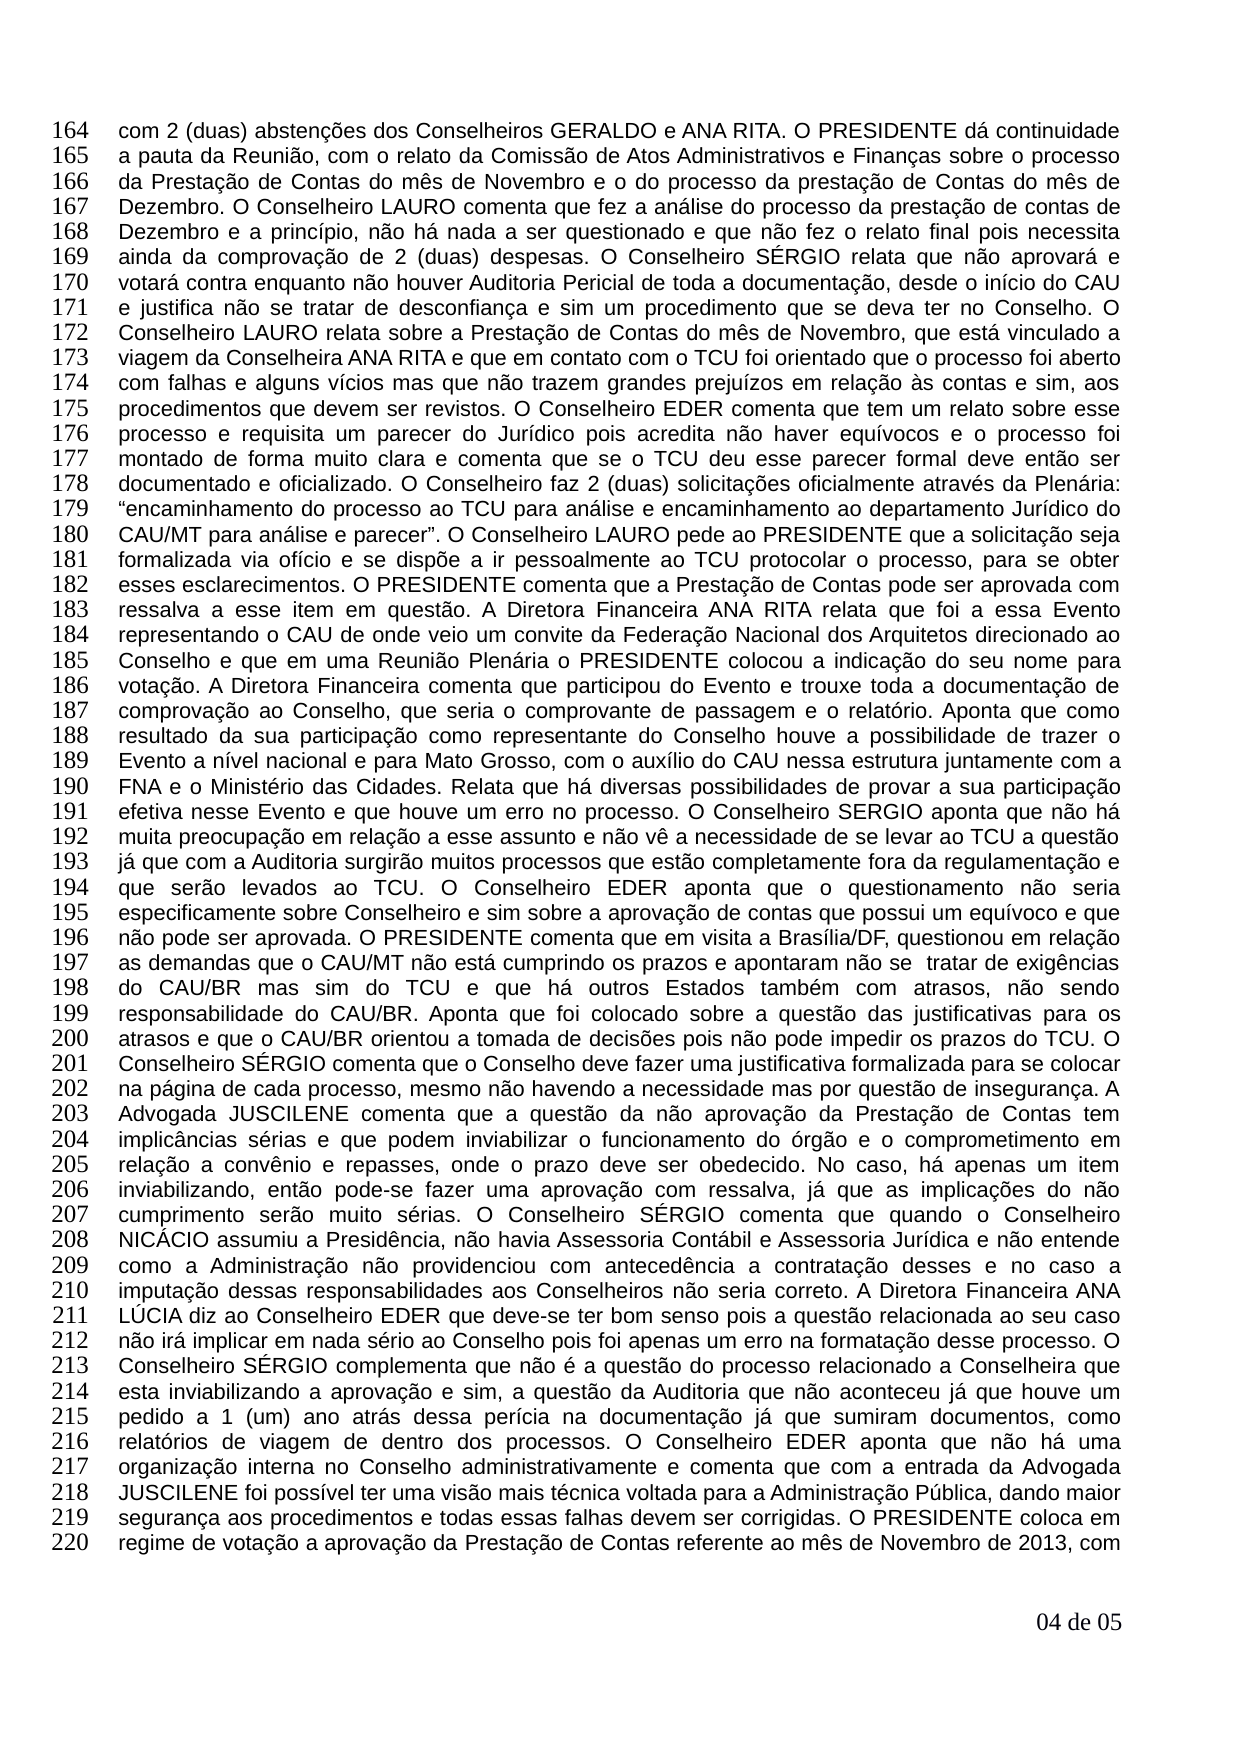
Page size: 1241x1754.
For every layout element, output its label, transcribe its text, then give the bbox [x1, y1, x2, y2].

text com 2 (duas) abstenções dos Conselheiros GERALDO e ANA RITA. O PRESIDENTE dá continuidade a pauta da Reunião, com o relato da Comissão de Atos Administrativos e Finanças sobre o processo da Prestação de Contas do mês de Novembro e o do processo da prestação de Contas do mês de Dezembro. O Conselheiro LAURO comenta que fez a análise do processo da prestação de contas de Dezembro e a princípio, não há nada a ser questionado e que não fez o relato final pois necessita ainda da comprovação de 2 (duas) despesas. O Conselheiro SÉRGIO relata que não aprovará e votará contra enquanto não houver Auditoria Pericial de toda a documentação, desde o início do CAU e justifica não se tratar de desconfiança e sim um procedimento que se deva ter no Conselho. O Conselheiro LAURO relata sobre a Prestação de Contas do mês de Novembro, que está vinculado a viagem da Conselheira ANA RITA e que em contato com o TCU foi orientado que o processo foi aberto com falhas e alguns vícios mas que não trazem grandes prejuízos em relação às contas e sim, aos procedimentos que devem ser revistos. O Conselheiro EDER comenta que tem um relato sobre esse processo e requisita um parecer do Jurídico pois acredita não haver equívocos e o processo foi montado de forma muito clara e comenta que se o TCU deu esse parecer formal deve então ser documentado e oficializado. O Conselheiro faz 2 (duas) solicitações oficialmente através da Plenária: “encaminhamento do processo ao TCU para análise e encaminhamento ao departamento Jurídico do CAU/MT para análise e parecer”. O Conselheiro LAURO pede ao PRESIDENTE que a solicitação seja formalizada via ofício e se dispõe a ir pessoalmente ao TCU protocolar o processo, para se obter esses esclarecimentos. O PRESIDENTE comenta que a Prestação de Contas pode ser aprovada com ressalva a esse item em questão. A Diretora Financeira ANA RITA relata que foi a essa Evento representando o CAU de onde veio um convite da Federação Nacional dos Arquitetos direcionado ao Conselho e que em uma Reunião Plenária o PRESIDENTE colocou a indicação do seu nome para votação. A Diretora Financeira comenta que participou do Evento e trouxe toda a documentação de comprovação ao Conselho, que seria o comprovante de passagem e o relatório. Aponta que como resultado da sua participação como representante do Conselho houve a possibilidade de trazer o Evento a nível nacional e para Mato Grosso, com o auxílio do CAU nessa estrutura juntamente com a FNA e o Ministério das Cidades. Relata que há diversas possibilidades de provar a sua participação efetiva nesse Evento e que houve um erro no processo. O Conselheiro SERGIO aponta que não há muita preocupação em relação a esse assunto e não vê a necessidade de se levar ao TCU a questão já que com a Auditoria surgirão muitos processos que estão completamente fora da regulamentação e que serão levados ao TCU. O Conselheiro EDER aponta que o questionamento não seria especificamente sobre Conselheiro e sim sobre a aprovação de contas que possui um equívoco e que não pode ser aprovada. O PRESIDENTE comenta que em visita a Brasília/DF, questionou em relação as demandas que o CAU/MT não está cumprindo os prazos e apontaram não se tratar de exigências do CAU/BR mas sim do TCU e que há outros Estados também com atrasos, não sendo responsabilidade do CAU/BR. Aponta que foi colocado sobre a questão das justificativas para os atrasos e que o CAU/BR orientou a tomada de decisões pois não pode impedir os prazos do TCU. O Conselheiro SÉRGIO comenta que o Conselho deve fazer uma justificativa formalizada para se colocar na página de cada processo, mesmo não havendo a necessidade mas por questão de insegurança. A Advogada JUSCILENE comenta que a questão da não aprovação da Prestação de Contas tem implicâncias sérias e que podem inviabilizar o funcionamento do órgão e o comprometimento em relação a convênio e repasses, onde o prazo deve ser obedecido. No caso, há apenas um item inviabilizando, então pode-se fazer uma aprovação com ressalva, já que as implicações do não cumprimento serão muito sérias. O Conselheiro SÉRGIO comenta que quando o Conselheiro NICÁCIO assumiu a Presidência, não havia Assessoria Contábil e Assessoria Jurídica e não entende como a Administração não providenciou com antecedência a contratação desses e no caso a imputação dessas responsabilidades aos Conselheiros não seria correto. A Diretora Financeira ANA LÚCIA diz ao Conselheiro EDER que deve-se ter bom senso pois a questão relacionada ao seu caso não irá implicar em nada sério ao Conselho pois foi apenas um erro na formatação desse processo. O Conselheiro SÉRGIO complementa que não é a questão do processo relacionado a Conselheira que esta inviabilizando a aprovação e sim, a questão da Auditoria que não aconteceu já que houve um pedido a 1 (um) ano atrás dessa perícia na documentação já que sumiram documentos, como relatórios de viagem de dentro dos processos. O Conselheiro EDER aponta que não há uma organização interna no Conselho administrativamente e comenta que com a entrada da Advogada JUSCILENE foi possível ter uma visão mais técnica voltada para a Administração Pública, dando maior segurança aos procedimentos e todas essas falhas devem ser corrigidas. O PRESIDENTE coloca em regime de votação a aprovação da Prestação de Contas referente ao mês de Novembro de 2013, com [118, 118, 1122, 1555]
